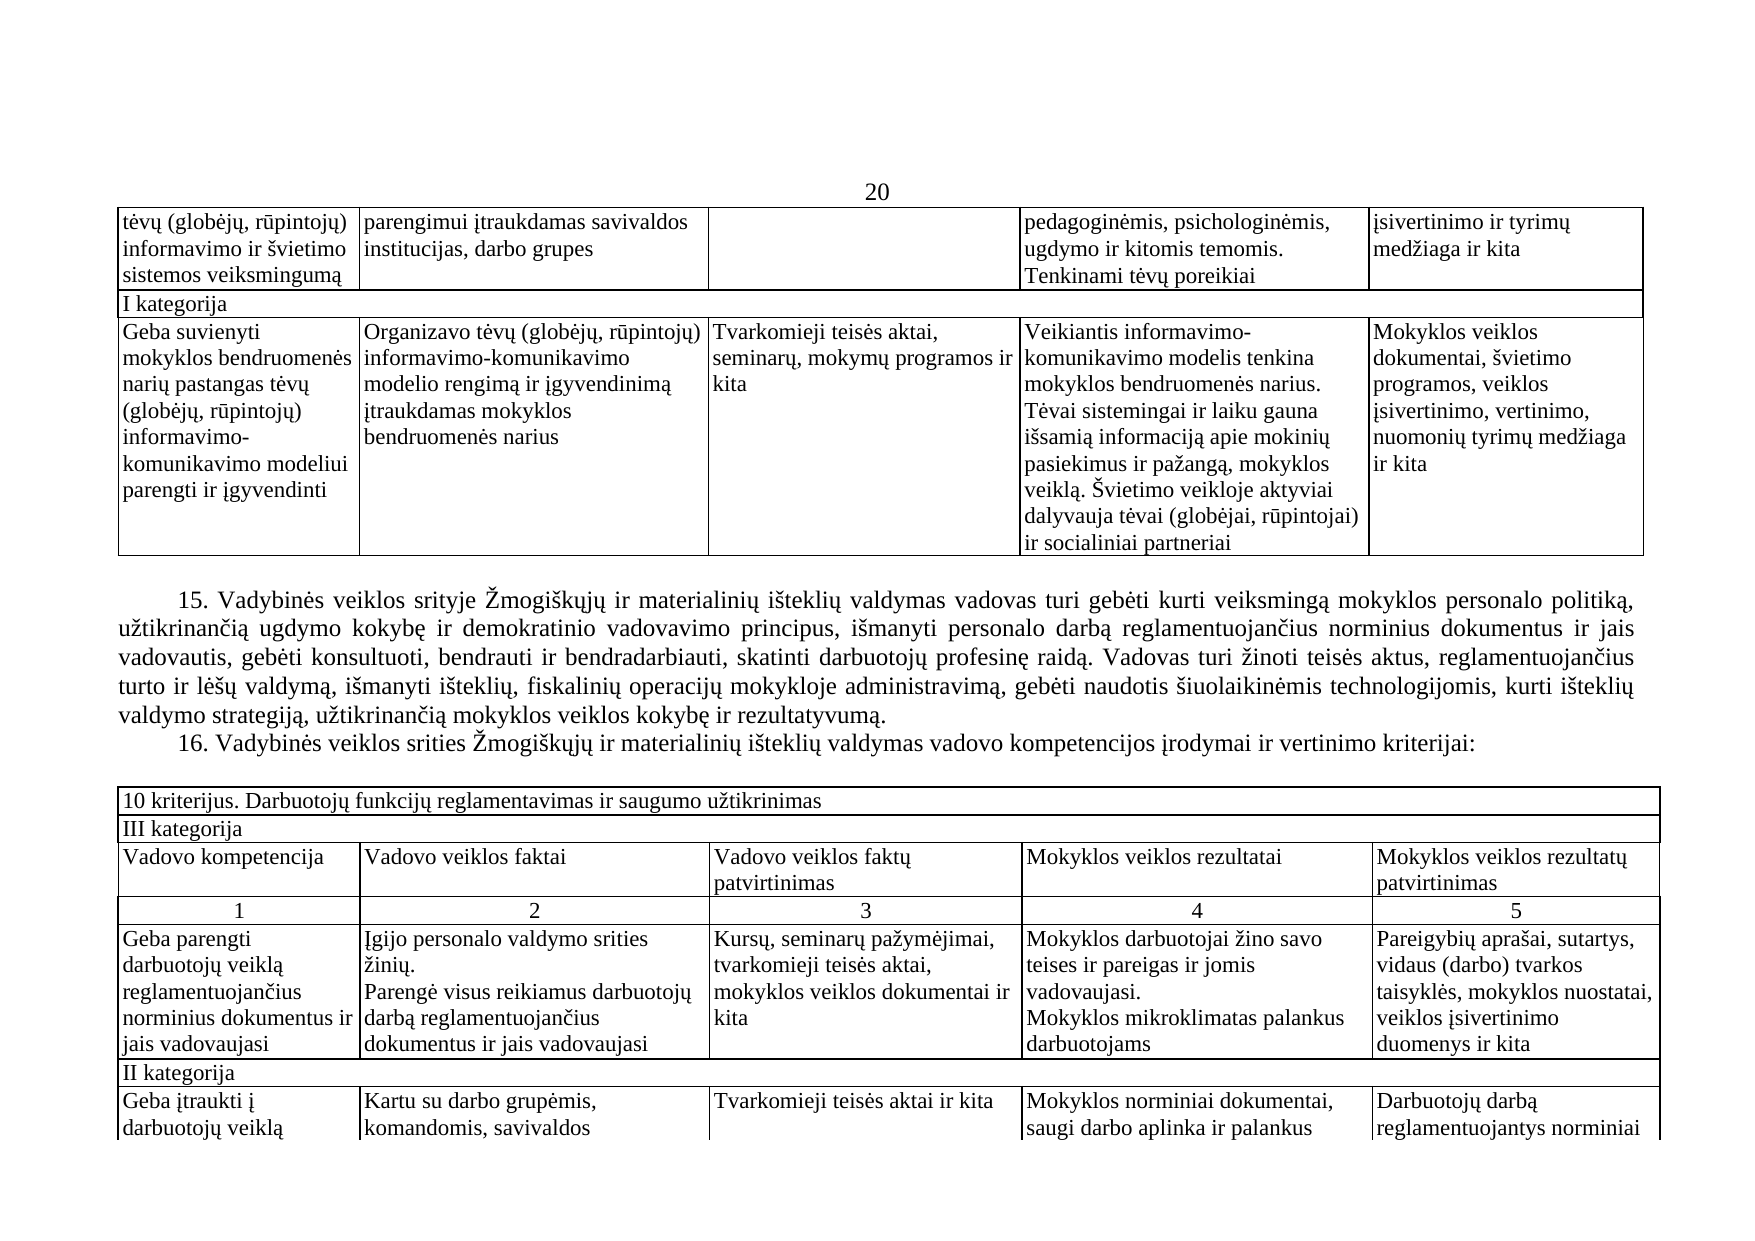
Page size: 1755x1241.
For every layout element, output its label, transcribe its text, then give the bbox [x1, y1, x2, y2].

table_cell [1644, 317, 1648, 555]
table_cell [1644, 207, 1648, 261]
table_cell parengimui įtraukdamas savivaldos institucijas, darbo grupes [360, 208, 708, 289]
table_cell II kategorija [119, 1060, 1659, 1086]
table_cell Mokyklos veiklos dokumentai, švietimo programos, veiklos įsivertinimo, vertinimo, nuomonių tyrimų medžiaga ir kita [1370, 318, 1643, 555]
table_cell Darbuotojų darbą reglamentuojantys norminiai [1373, 1087, 1659, 1140]
table_cell [709, 208, 1019, 289]
table_cell [1644, 289, 1648, 317]
table_cell pedagoginėmis, psichologinėmis, ugdymo ir kitomis temomis. [1021, 208, 1368, 261]
table_cell Tvarkomieji teisės aktai ir kita [710, 1087, 1021, 1140]
table_cell 5 [1373, 897, 1659, 923]
table_cell tėvų (globėjų, rūpintojų) informavimo ir švietimo sistemos veiksmingumą [119, 208, 359, 289]
table_cell Vadovo kompetencija [119, 843, 359, 896]
table_cell Veikiantis informavimo-komunikavimo modelis tenkina mokyklos bendruomenės narius. Tėvai sistemingai ir laiku gauna išsamią informaciją apie mokinių pasiekimus ir pažangą, mokyklos veiklą. Švietimo veikloje aktyviai dalyvauja tėvai (globėjai, rūpintojai) ir socialiniai partneriai [1021, 318, 1368, 555]
table_cell III kategorija [119, 816, 1659, 842]
table_cell Geba suvienyti mokyklos bendruomenės narių pastangas tėvų (globėjų, rūpintojų) informavimo-komunikavimo modeliui parengti ir įgyvendinti [119, 318, 359, 555]
table_cell Tvarkomieji teisės aktai, seminarų, mokymų programos ir kita [709, 318, 1019, 555]
table_cell Pareigybių aprašai, sutartys, vidaus (darbo) tvarkos taisyklės, mokyklos nuostatai, veiklos įsivertinimo duomenys ir kita [1373, 925, 1659, 1058]
text 16. Vadybinės veiklos srities Žmogiškųjų ir materialinių išteklių valdymas vadovo kompetencijos įrodymai ir vertinimo kriterijai: [118, 728, 1636, 757]
table_cell [1644, 261, 1648, 289]
table_cell 2 [361, 897, 709, 923]
table_cell Mokyklos darbuotojai žino savo teises ir pareigas ir jomis vadovaujasi. Mokyklos mikroklimatas palankus darbuotojams [1023, 925, 1372, 1058]
table_cell Kursų, seminarų pažymėjimai, tvarkomieji teisės aktai, mokyklos veiklos dokumentai ir kita [710, 925, 1021, 1058]
table_cell Geba įtraukti į darbuotojų veiklą [119, 1087, 359, 1140]
text 15. Vadybinės veiklos srityje Žmogiškųjų ir materialinių išteklių valdymas vadovas turi gebėti kurti veiksmingą mokyklos personalo politiką, užtikrinančią ugdymo kokybę ir demokratinio vadovavimo principus, išmanyti personalo darbą reglamentuojančius norminius dokumentus ir jais vadovautis, gebėti konsultuoti, bendrauti ir bendradarbiauti, skatinti darbuotojų profesinę raidą. Vadovas turi žinoti teisės aktus, reglamentuojančius turto ir lėšų valdymą, išmanyti išteklių, fiskalinių operacijų mokykloje administravimą, gebėti naudotis šiuolaikinėmis technologijomis, kurti išteklių valdymo strategiją, užtikrinančią mokyklos veiklos kokybę ir rezultatyvumą. [118, 585, 1636, 728]
table_cell Mokyklos norminiai dokumentai, saugi darbo aplinka ir palankus [1023, 1087, 1372, 1140]
table_cell 1 [119, 897, 359, 923]
table_cell Tenkinami tėvų poreikiai [1021, 261, 1368, 289]
table_cell Įgijo personalo valdymo srities žinių. Parengė visus reikiamus darbuotojų darbą reglamentuojančius dokumentus ir jais vadovaujasi [361, 925, 709, 1058]
table_cell I kategorija [119, 291, 1642, 317]
table_cell Kartu su darbo grupėmis, komandomis, savivaldos [361, 1087, 709, 1140]
table_cell Vadovo veiklos faktai [361, 843, 709, 896]
table_cell įsivertinimo ir tyrimų medžiaga ir kita [1370, 208, 1642, 289]
table_cell 3 [710, 897, 1021, 923]
table_cell 4 [1023, 897, 1372, 923]
table_cell Mokyklos veiklos rezultatai [1023, 843, 1372, 896]
table_cell Mokyklos veiklos rezultatų patvirtinimas [1373, 843, 1659, 896]
table_cell Vadovo veiklos faktų patvirtinimas [710, 843, 1021, 896]
table_header 10 kriterijus. Darbuotojų funkcijų reglamentavimas ir saugumo užtikrinimas [119, 788, 1659, 814]
table_cell Organizavo tėvų (globėjų, rūpintojų) informavimo-komunikavimo modelio rengimą ir įgyvendinimą įtraukdamas mokyklos bendruomenės narius [360, 318, 708, 555]
table_cell Geba parengti darbuotojų veiklą reglamentuojančius norminius dokumentus ir jais vadovaujasi [119, 925, 359, 1058]
